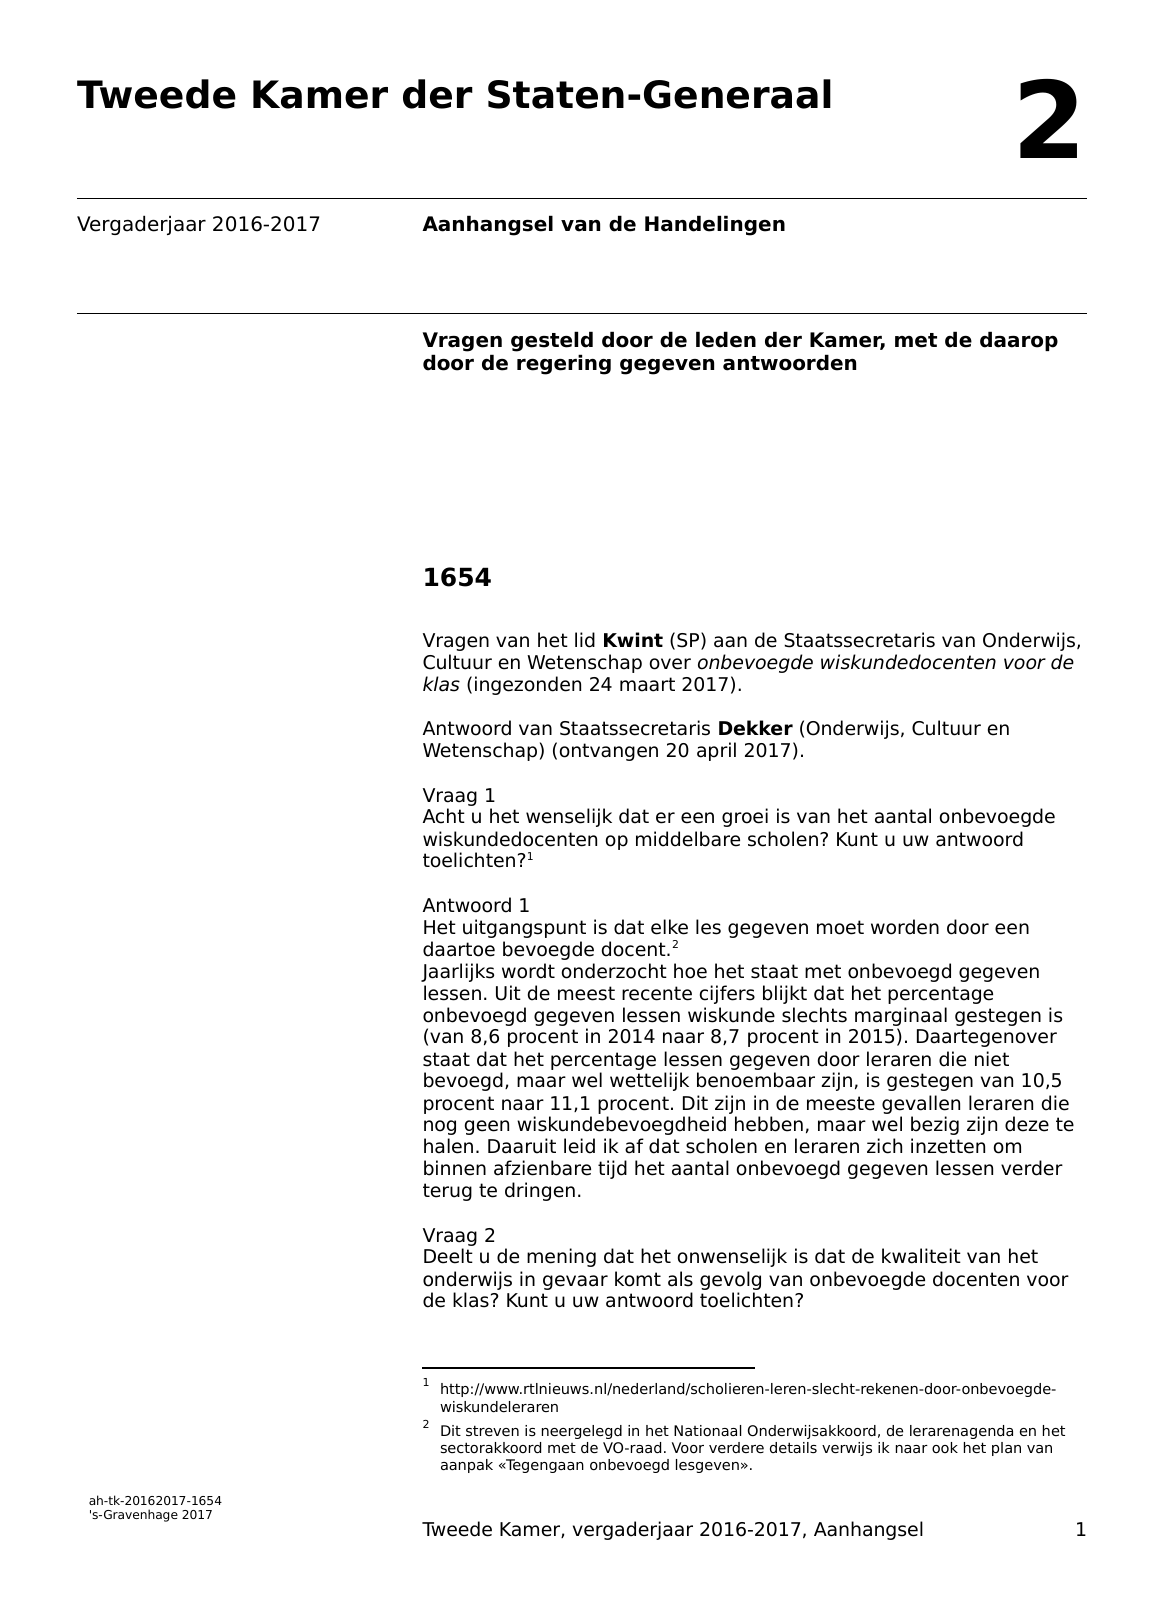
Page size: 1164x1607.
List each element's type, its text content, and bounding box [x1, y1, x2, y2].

text Dit streven is neergelegd in het Nationaal Onderwijsakkoord, de lerarenagenda en het sectorakkoord met de VO-raad. Voor verdere details verwijs ik naar ook het plan van aanpak «Tegengaan onbevoegd lesgeven». [422, 1418, 1087, 1474]
text Jaarlijks wordt onderzocht hoe het staat met onbevoegd gegeven lessen. Uit de meest recente cijfers blijkt dat het percentage onbevoegd gegeven lessen wiskunde slechts marginaal gestegen is (van 8,6 procent in 2014 naar 8,7 procent in 2015). Daartegenover staat dat het percentage lessen gegeven door leraren die niet bevoegd, maar wel wettelijk benoembaar zijn, is gestegen van 10,5 procent naar 11,1 procent. Dit zijn in de meeste gevallen leraren die nog geen wiskundebevoegdheid hebben, maar wel bezig zijn deze te halen. Daaruit leid ik af dat scholen en leraren zich inzetten om binnen afzienbare tijd het aantal onbevoegd gegeven lessen verder terug te dringen. [422, 961, 1087, 1202]
table_cell Vragen gesteld door de leden der Kamer, met de daarop door de regering gegeven antwoorden [422, 314, 1087, 375]
text ah-tk-20162017-1654 [88, 1494, 323, 1508]
text Vraag 1 [422, 784, 1087, 806]
table_cell [77, 314, 422, 375]
text Vraag 2 [422, 1224, 1087, 1246]
table_header 2 [886, 59, 1087, 198]
text 1654 [422, 563, 1087, 592]
table_header Tweede Kamer der Staten-Generaal [77, 59, 886, 198]
text Antwoord van Staatssecretaris Dekker (Onderwijs, Cultuur en Wetenschap) (ontvangen 20 april 2017). [422, 718, 1087, 762]
text Deelt u de mening dat het onwenselijk is dat de kwaliteit van het onderwijs in gevaar komt als gevolg van onbevoegde docenten voor de klas? Kunt u uw antwoord toelichten? [422, 1246, 1087, 1312]
text http://www.rtlnieuws.nl/nederland/scholieren-leren-slecht-rekenen-door-onbevoegde-wiskundeleraren [422, 1377, 1087, 1416]
text Het uitgangspunt is dat elke les gegeven moet worden door een daartoe bevoegde docent. [422, 917, 1087, 961]
text Vragen van het lid Kwint (SP) aan de Staatssecretaris van Onderwijs, Cultuur en Wetenschap over onbevoegde wiskundedocenten voor de klas (ingezonden 24 maart 2017). [422, 630, 1087, 696]
text 's-Gravenhage 2017 [88, 1508, 323, 1522]
text Acht u het wenselijk dat er een groei is van het aantal onbevoegde wiskundedocenten op middelbare scholen? Kunt u uw antwoord toelichten? [422, 806, 1087, 872]
table_cell Aanhangsel van de Handelingen [422, 199, 1087, 313]
text Antwoord 1 [422, 894, 1087, 917]
table_cell Vergaderjaar 2016-2017 [77, 199, 422, 313]
